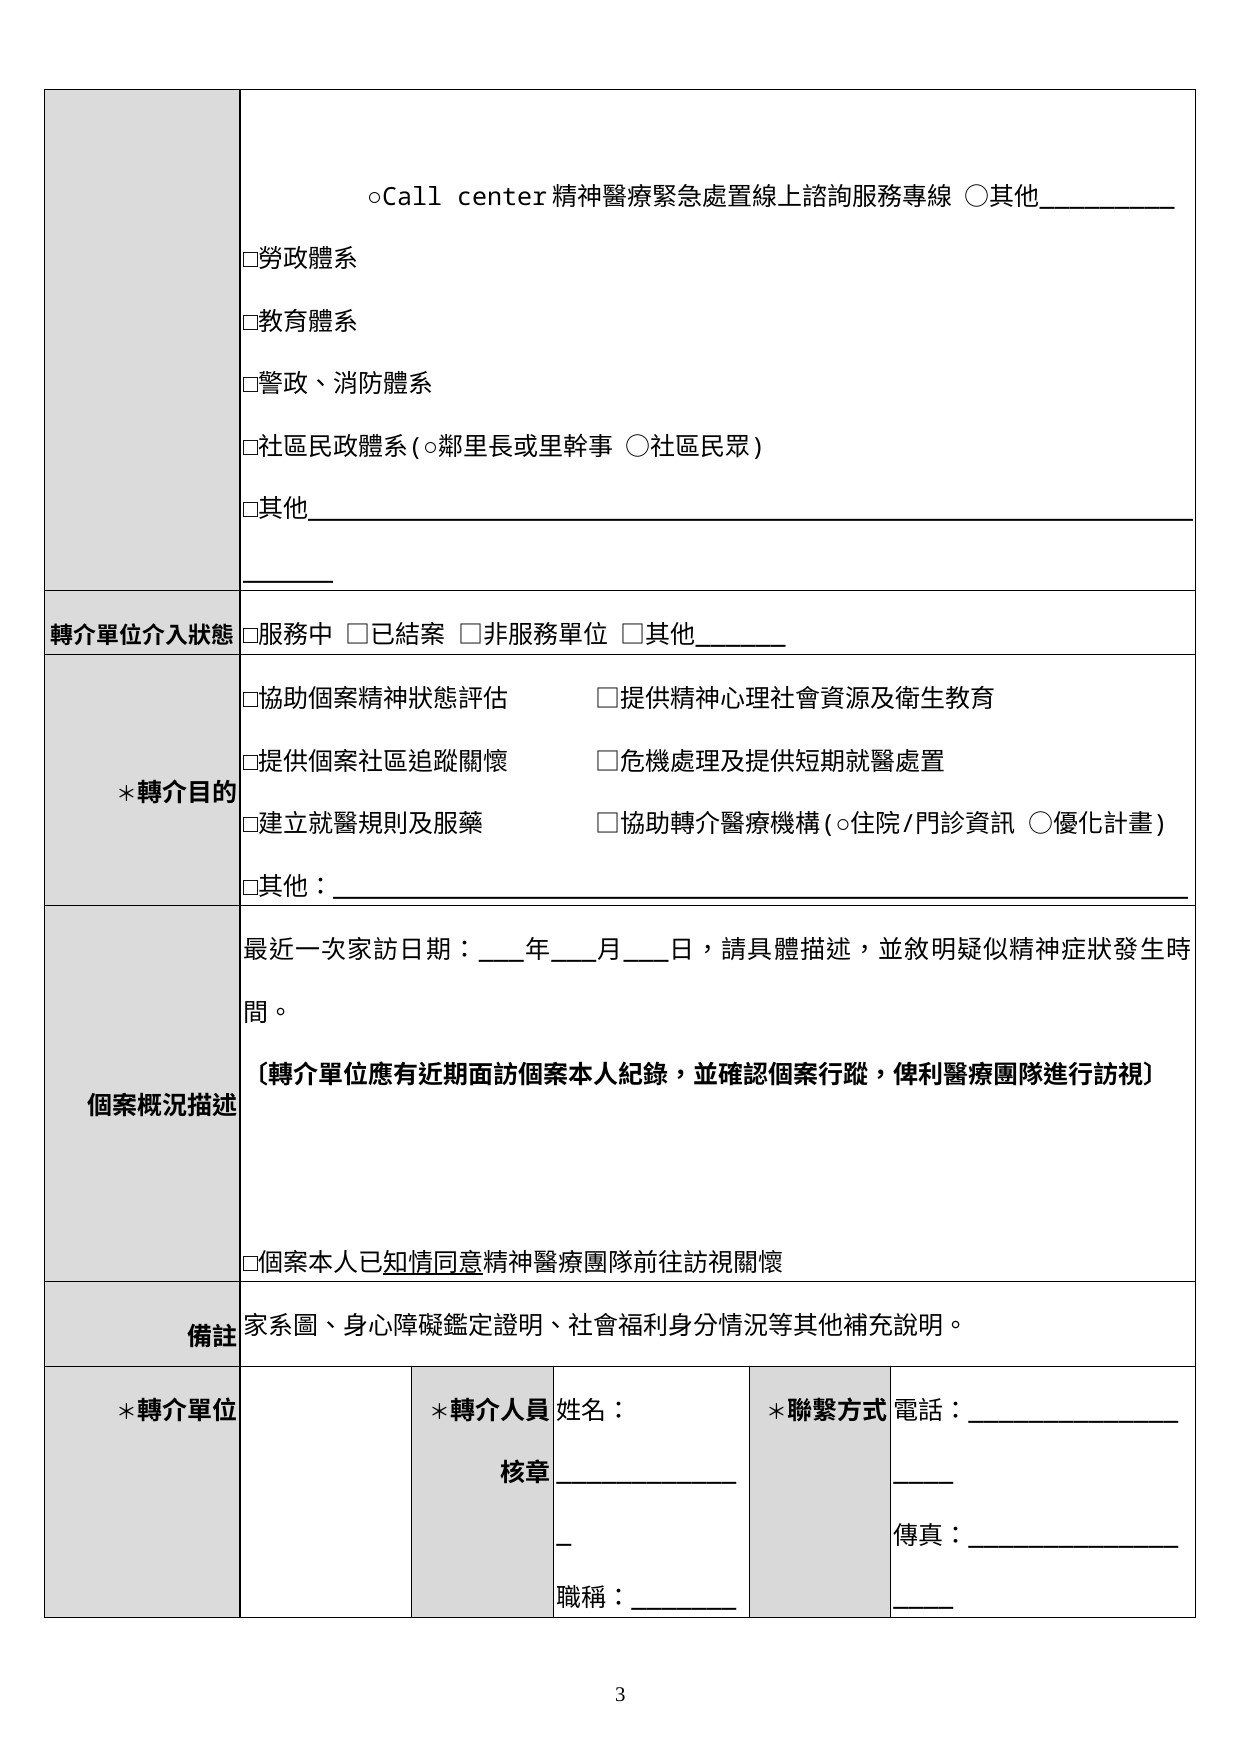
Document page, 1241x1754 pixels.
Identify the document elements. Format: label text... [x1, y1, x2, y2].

table_cell 姓名： _____________ 職稱：_______ [554, 1367, 749, 1617]
table_cell 個案概況描述 [45, 906, 239, 1281]
table_cell ＊轉介單位 [45, 1367, 239, 1617]
table_cell 電話：__________________ 傳真：__________________ [891, 1367, 1195, 1617]
table_cell ○Call center精神醫療緊急處置線上諮詢服務專線 ○其他_________ □勞政體系 □教育體系 □警政、消防體系 □社區民政體系(○鄰里長或里幹事 ○社區民眾) □其他_________________________________________________________________ [241, 90, 1195, 590]
table_cell [241, 1367, 411, 1617]
table_cell [45, 90, 239, 590]
table_cell □服務中 □已結案 □非服務單位 □其他______ [241, 591, 1195, 654]
table_cell ＊轉介目的 [45, 655, 239, 905]
table_cell 備註 [45, 1282, 239, 1366]
table_cell ＊轉介人員 核章 [412, 1367, 553, 1617]
table_cell 家系圖、身心障礙鑑定證明、社會福利身分情況等其他補充說明。 [241, 1282, 1195, 1366]
table_cell 最近一次家訪日期：___年___月___日，請具體描述，並敘明疑似精神症狀發生時間。 〔轉介單位應有近期面訪個案本人紀錄，並確認個案行蹤，俾利醫療團隊進行訪視〕 □個案本人已知情同意精神醫療團隊前往訪視關懷 [241, 906, 1195, 1281]
table_cell 轉介單位介入狀態 [45, 591, 239, 654]
table_cell □協助個案精神狀態評估 □提供精神心理社會資源及衛生教育 □提供個案社區追蹤關懷 □危機處理及提供短期就醫處置 □建立就醫規則及服藥 □協助轉介醫療機構(○住院/門診資訊 ○優化計畫) □其他：_________________________________________________________ [241, 655, 1195, 905]
table_cell ＊聯繫方式 [750, 1367, 890, 1617]
